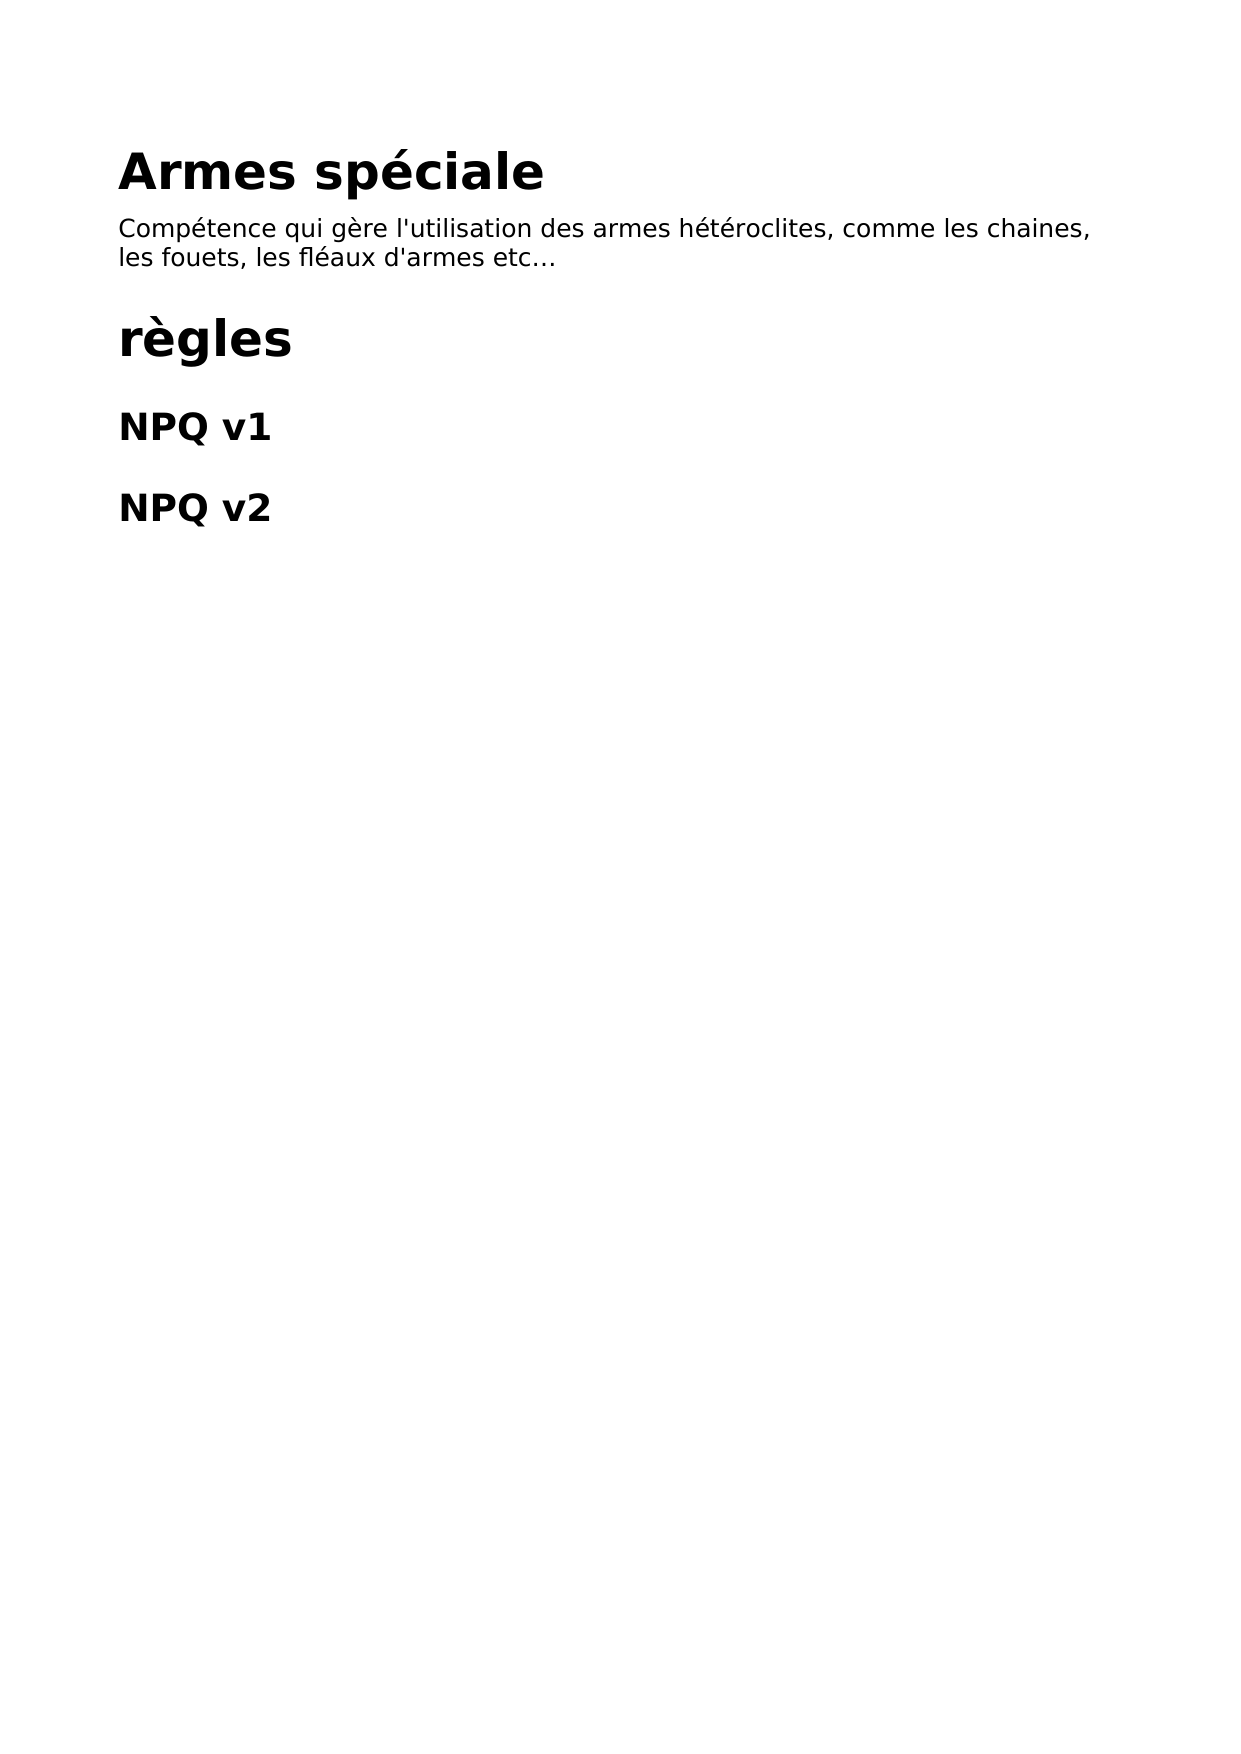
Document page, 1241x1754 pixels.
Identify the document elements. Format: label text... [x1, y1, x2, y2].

subtitle Armes spéciale [118, 143, 1122, 201]
subtitle règles [118, 310, 1122, 368]
text Compétence qui gère l'utilisation des armes hétéroclites, comme les chaines, les fouets, les fléaux d'armes etc… [118, 214, 1122, 272]
subtitle NPQ v2 [118, 487, 1122, 530]
subtitle NPQ v1 [118, 405, 1122, 449]
